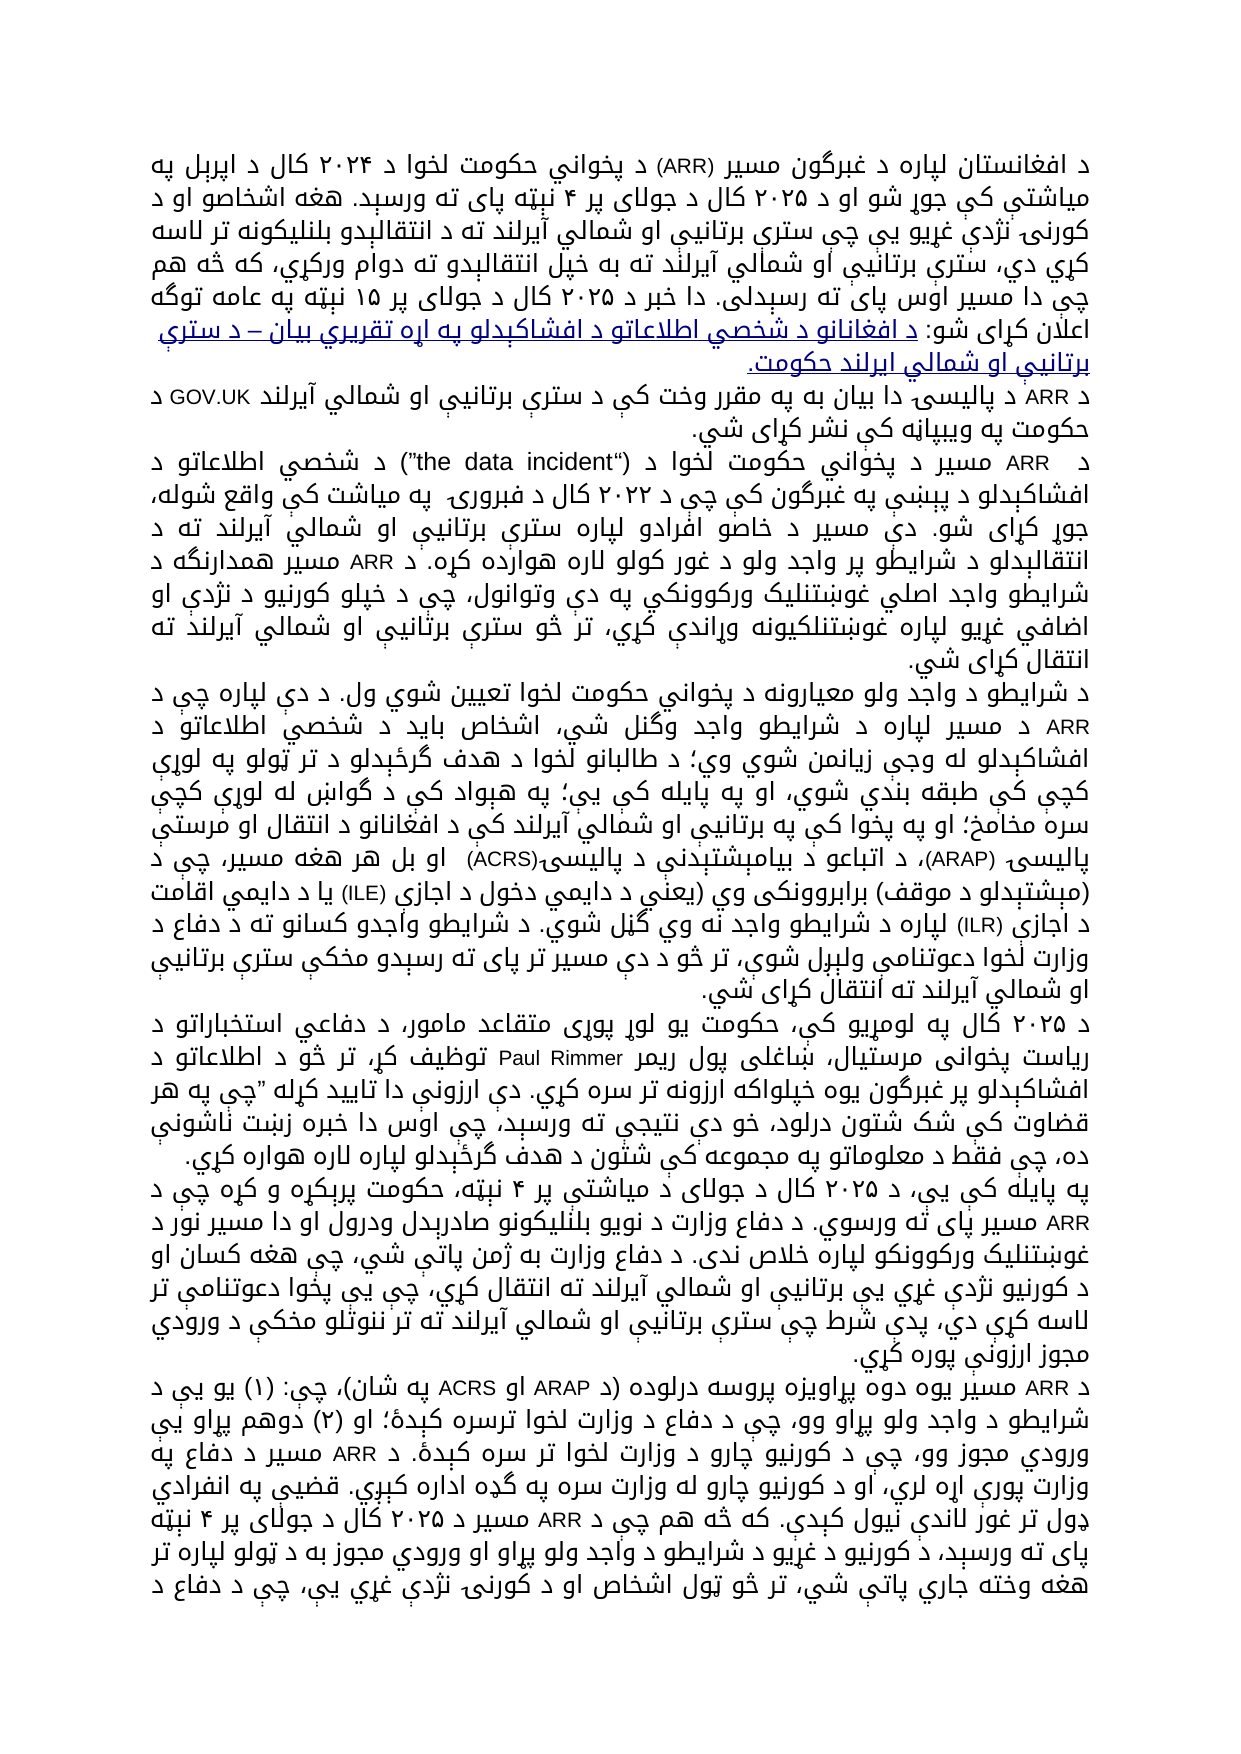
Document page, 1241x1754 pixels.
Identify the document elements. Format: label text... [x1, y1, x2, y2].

text د ARR د پالیسۍ دا بیان به په مقرر وخت کې د سترې برتانیې او شمالي آیرلند GOV.UK د حکومت په ویبپاڼه کې نشر کړای شي. [150, 381, 1090, 443]
text د شرایطو د واجد ولو معیارونه د پخواني حکومت لخوا تعیین شوي ول. د دې لپاره چې د ARR د مسیر لپاره د شرایطو واجد وگنل شي، اشخاص باید د شخصي اطلاعاتو د افشاکېدلو له وجې زیانمن شوي وي؛ د طالبانو لخوا د هدف گرځېدلو د تر ټولو په لوړې کچې کې طبقه بندي شوي، او په پایله کې یې؛ په هېواد کې د گواښ له لوړې کچې سره مخامخ؛ او په پخوا کې په برتانیې او شمالي آیرلند کې د افغانانو د انتقال او مرستې پالیسۍ (ARAP)، د اتباعو د بیامېشتېدنې د پالیسۍ(ACRS) او بل هر هغه مسیر، چې د (مېشتېدلو د موقف) برابروونکی وي (یعني د دایمي دخول د اجازې (ILE) یا د دایمي اقامت د اجازې (ILR) لپاره د شرایطو واجد نه وي گڼل شوي. د شرایطو واجدو کسانو ته د دفاع د وزارت لخوا دعوتنامې ولېږل شوې، تر څو د دې مسیر تر پای ته رسېدو مخکې سترې برتانیې او شمالي آیرلند ته انتقال کړای شي. [150, 678, 1090, 1004]
text د ۲۰۲۵ کال په لومړیو کې، حکومت یو لوړ پوړی متقاعد مامور، د دفاعي استخباراتو د ریاست پخوانی مرستیال، ښاغلی پول ریمر Paul Rimmer توظیف کړ، تر څو د اطلاعاتو د افشاکېدلو پر غبرگون یوه خپلواکه ارزونه تر سره کړي. دې ارزونې دا تايید کړله ”چې په هر قضاوت کې شک شتون درلود، خو دې نتیجې ته ورسېد، چې اوس دا خبره زښت ناشونې ده، چې فقط د معلوماتو په مجموعه کې شتون د هدف گرځېدلو لپاره لاره هواره کړي. [150, 1008, 1090, 1169]
text د افغانستان لپاره د غبرگون مسیر (ARR) د پخواني حکومت لخوا د ۲۰۲۴ کال د اپرېل په میاشتې کې جوړ شو او د ۲۰۲۵ کال د جولای پر ۴ نېټه پای ته ورسېد. هغه اشخاصو او د کورنۍ نژدې غړيو یې چې سترې برتانیې او شمالي آیرلند ته د انتقالېدو بلنلیکونه تر لاسه کړي دي، سترې برتانیې او شمالي آیرلند ته به خپل انتقالېدو ته دوام ورکړي، که څه هم چې دا مسیر اوس پای ته رسېدلی. دا خبر د ۲۰۲۵ کال د جولای پر ۱۵ نېټه په عامه توگه اعلان کړای شو: د افغانانو د شخصي اطلاعاتو د افشاکېدلو په اړه تقریري بیان – د سترې برتانیې او شمالي ایرلند حکومت. [150, 150, 1090, 377]
text د ARR مسیر د پخواني حکومت لخوا د (“the data incident”) د شخصي اطلاعاتو د افشاکېدلو د پېښې په غبرگون کې چې د ۲۰۲۲ کال د فبرورۍ په میاشت کې واقع شوله، جوړ کړای شو. دې مسیر د خاصو افرادو لپاره سترې برتانیې او شمالي آیرلند ته د انتقالېدلو د شرایطو پر واجد ولو د غور کولو لاره هوارده کړه. د ARR مسیر همدارنگه د شرایطو واجد اصلي غوښتنلیک ورکوونکي په دې وتوانول، چې د خپلو کورنیو د نژدې او اضافي غړیو لپاره غوښتنلکیونه وړاندې کړي، تر څو سترې برتانیې او شمالي آیرلند ته انتقال کړای شي. [150, 447, 1090, 674]
text د ARR مسیر یوه دوه پړاویزه پروسه درلوده (د ARAP او ACRS په شان)، چې: (۱) یو یې د شرایطو د واجد ولو پړاو وو، چې د دفاع د وزارت لخوا ترسره کېدهٔ؛ او (۲) دوهم پړاو یې ورودي مجوز وو، چې د کورنیو چارو د وزارت لخوا تر سره کېدهٔ. د ARR مسیر د دفاع په وزارت پورې اړه لري، او د کورنیو چارو له وزارت سره په گډه اداره کېږي. قضیې په انفرادي ډول تر غور لاندې نیول کېدې. که څه هم چې د ARR مسیر د ۲۰۲۵ کال د جولای پر ۴ نېټه پای ته ورسېد، د کورنیو د غړیو د شرایطو د واجد ولو پړاو او ورودي مجوز به د ټولو لپاره تر هغه وخته جاري پاتې شي، تر څو ټول اشخاص او د کورنۍ نژدې غړي یې، چې د دفاع د وزارت لخوا یوه دعوتنامه تر لاسه کړې، سترې برتانیې او شمالي آیرلند ته منتقل شوي نه وي. [150, 1372, 1090, 1599]
text په پایله کې یې، د ۲۰۲۵ کال د جولای د میاشتې پر ۴ نېټه، حکومت پرېکړه و کړه چې د ARR مسیر پای ته ورسوي. د دفاع وزارت د نویو بلنلیکونو صادرېدل ودرول او دا مسیر نور د غوښتنلیک ورکوونکو لپاره خلاص ندی. د دفاع وزارت به ژمن پاتې شي، چې هغه کسان او د کورنیو نژدې غړي یې برتانیې او شمالي آیرلند ته انتقال کړي، چې یې پخوا دعوتنامې تر لاسه کړې دي، پدې شرط چې سترې برتانیې او شمالي آیرلند ته تر ننوتلو مخکې د ورودي مجوز ارزونې پوره کړي. [150, 1174, 1090, 1367]
